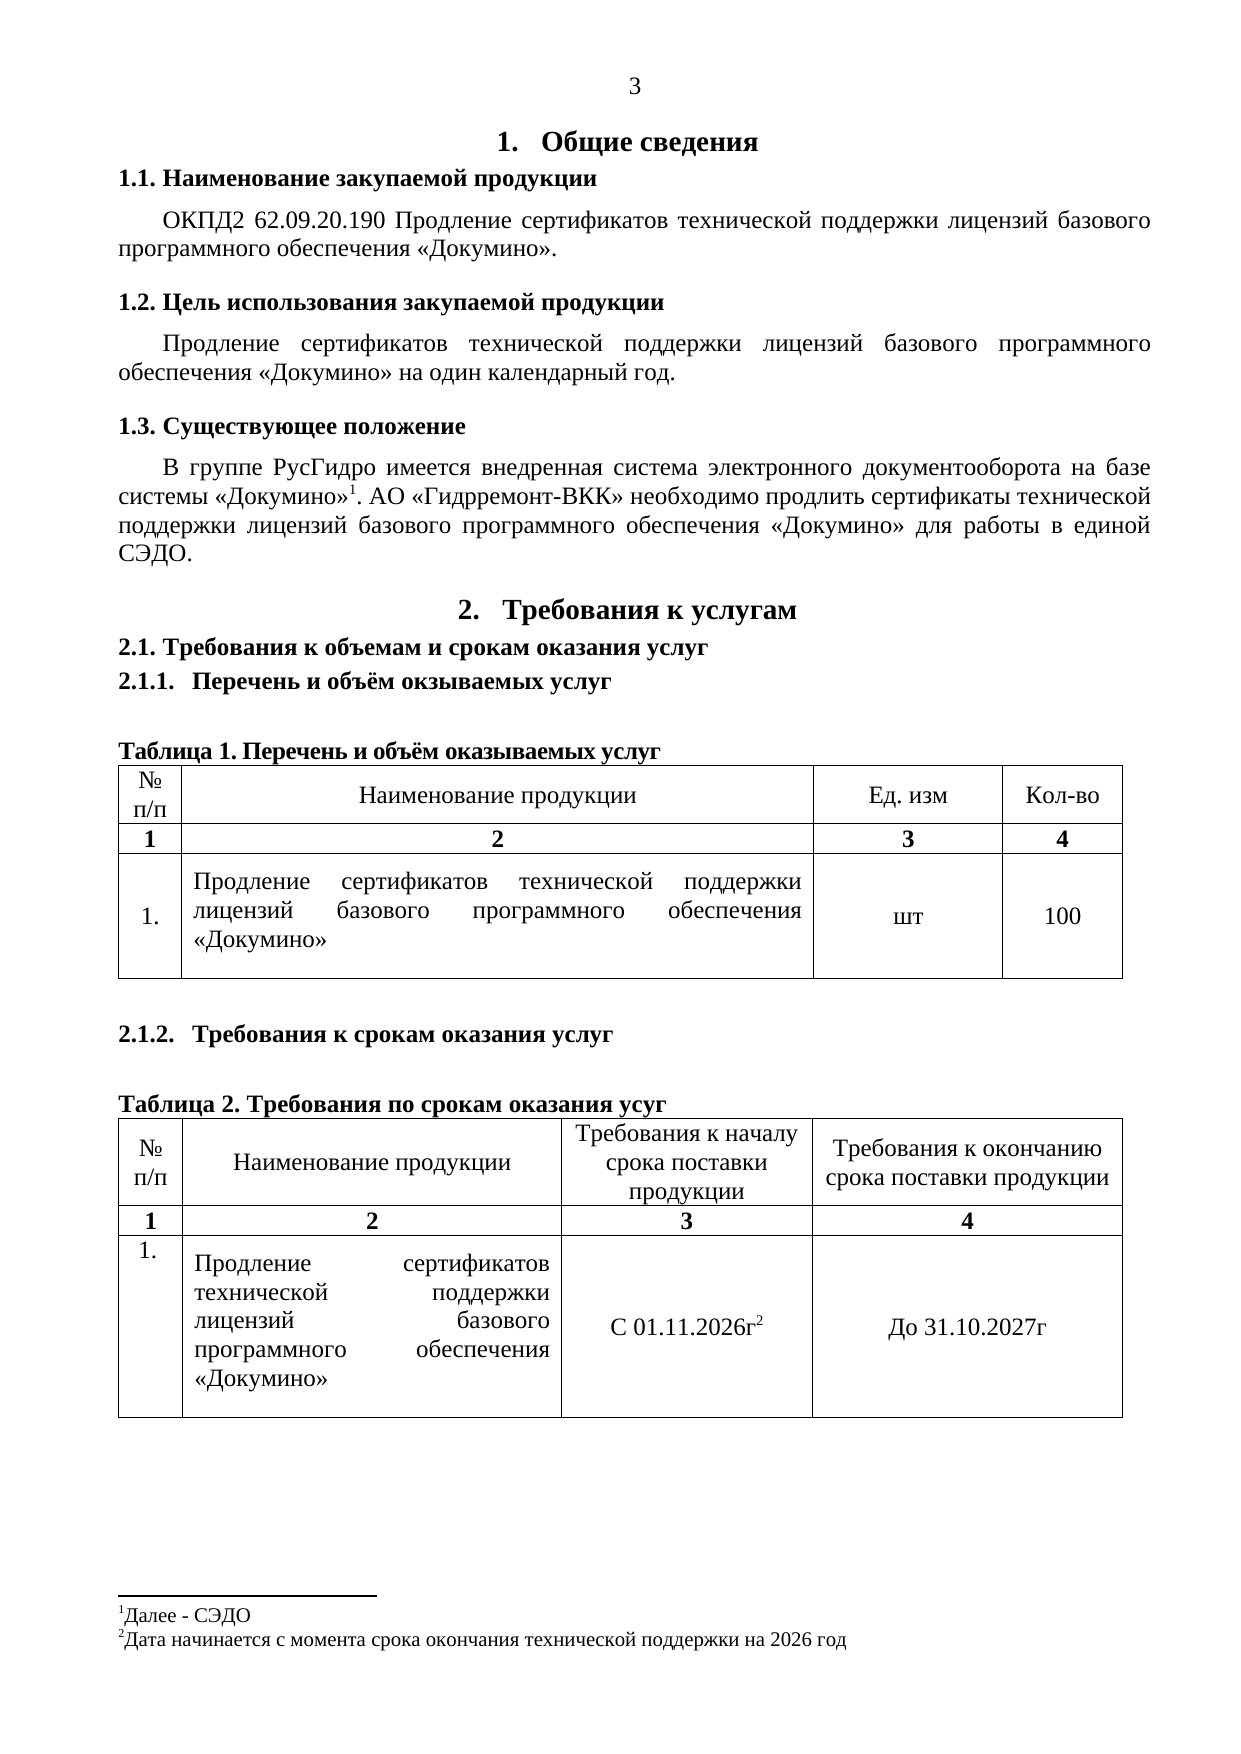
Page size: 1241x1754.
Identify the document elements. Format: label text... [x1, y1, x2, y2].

table_cell До 31.10.2027г [813, 1236, 1122, 1417]
text В группе РусГидро имеется внедренная система электронного документооборота на базе системы «Докумино». АО «Гидрремонт-ВКК» необходимо продлить сертификаты технической поддержки лицензий базового программного обеспечения «Докумино» для работы в единой СЭДО. [118, 452, 1152, 567]
subtitle Общие сведения [103, 124, 1152, 158]
subtitle Требования к объемам и срокам оказания услуг [118, 632, 1152, 661]
table_cell [119, 854, 181, 978]
subtitle Существующее положение [118, 411, 1152, 440]
table_header Требования к началу срока поставки продукции [562, 1119, 812, 1205]
table_cell 3 [562, 1206, 812, 1234]
table_cell шт [814, 854, 1002, 978]
text Продление сертификатов технической поддержки лицензий базового программного обеспечения «Докумино» на один календарный год. [118, 328, 1152, 386]
table_cell 2 [183, 1206, 561, 1234]
text Далее - СЭДО [118, 1602, 1152, 1627]
table_cell 1. [119, 1236, 182, 1417]
table_cell 4 [1003, 824, 1122, 853]
table_cell С 01.11.2026г [562, 1236, 812, 1417]
subtitle Наименование закупаемой продукции [118, 163, 1152, 192]
subtitle Таблица 1. Перечень и объём оказываемых услуг [118, 736, 1152, 764]
table_cell 2 [182, 824, 813, 853]
subtitle Таблица 2. Требования по срокам оказания усуг [118, 1089, 1152, 1117]
text ОКПД2 62.09.20.190 Продление сертификатов технической поддержки лицензий базового программного обеспечения «Докумино». [118, 205, 1152, 262]
table_cell 4 [813, 1206, 1122, 1234]
table_cell 1 [119, 824, 181, 853]
table_cell 3 [814, 824, 1002, 853]
table_header Наименование продукции [182, 766, 813, 823]
table_header № п/п [119, 1119, 182, 1205]
subtitle Требования к услугам [103, 592, 1152, 626]
table_header № п/п [119, 766, 181, 823]
subtitle Требования к срокам оказания услуг [118, 1019, 1152, 1048]
table_header Наименование продукции [183, 1119, 561, 1205]
subtitle Перечень и объём окзываемых услуг [118, 666, 1152, 695]
table_cell 1 [119, 1206, 182, 1234]
table_header Требования к окончанию срока поставки продукции [813, 1119, 1122, 1205]
table_cell 100 [1003, 854, 1122, 978]
table_header Кол-во [1003, 766, 1122, 823]
table_cell Продление сертификатов технической поддержки лицензий базового программного обеспечения «Докумино» [183, 1236, 561, 1417]
table_cell Продление сертификатов технической поддержки лицензий базового программного обеспечения «Докумино» [182, 854, 813, 978]
subtitle Цель использования закупаемой продукции [118, 287, 1152, 316]
table_header Ед. изм [814, 766, 1002, 823]
